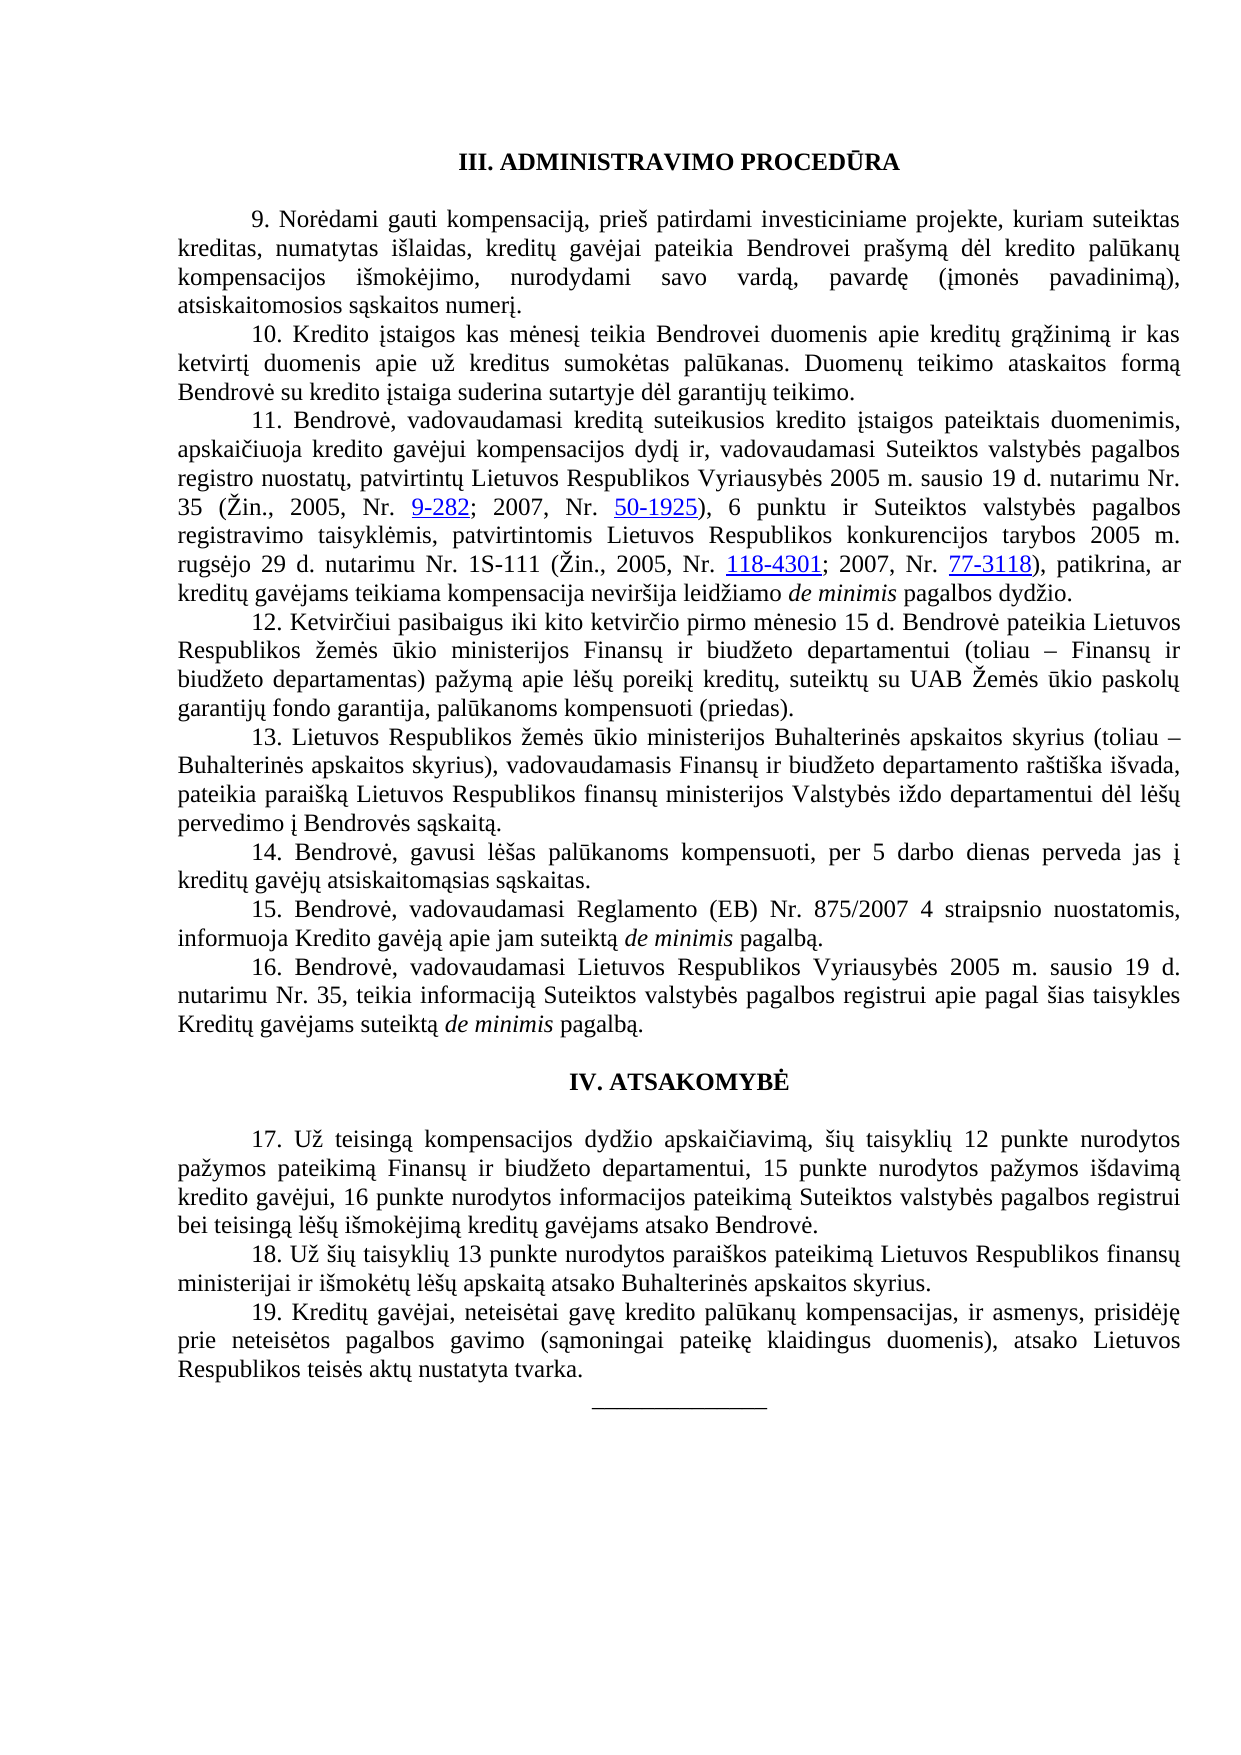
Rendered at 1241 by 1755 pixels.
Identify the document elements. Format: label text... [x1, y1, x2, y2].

text 15. Bendrovė, vadovaudamasi Reglamento (EB) Nr. 875/2007 4 straipsnio nuostatomis, informuoja Kredito gavėją apie jam suteiktą de minimis pagalbą. [177, 894, 1181, 952]
text 11. Bendrovė, vadovaudamasi kreditą suteikusios kredito įstaigos pateiktais duomenimis, apskaičiuoja kredito gavėjui kompensacijos dydį ir, vadovaudamasi Suteiktos valstybės pagalbos registro nuostatų, patvirtintų Lietuvos Respublikos Vyriausybės 2005 m. sausio 19 d. nutarimu Nr. 35 (Žin., 2005, Nr. 9-282; 2007, Nr. 50-1925), 6 punktu ir Suteiktos valstybės pagalbos registravimo taisyklėmis, patvirtintomis Lietuvos Respublikos konkurencijos tarybos 2005 m. rugsėjo 29 d. nutarimu Nr. 1S-111 (Žin., 2005, Nr. 118-4301; 2007, Nr. 77-3118), patikrina, ar kreditų gavėjams teikiama kompensacija neviršija leidžiamo de minimis pagalbos dydžio. [177, 406, 1181, 607]
text 19. Kreditų gavėjai, neteisėtai gavę kredito palūkanų kompensacijas, ir asmenys, prisidėję prie neteisėtos pagalbos gavimo (sąmoningai pateikę klaidingus duomenis), atsako Lietuvos Respublikos teisės aktų nustatyta tvarka. [177, 1297, 1181, 1383]
text 13. Lietuvos Respublikos žemės ūkio ministerijos Buhalterinės apskaitos skyrius (toliau – Buhalterinės apskaitos skyrius), vadovaudamasis Finansų ir biudžeto departamento raštiška išvada, pateikia paraišką Lietuvos Respublikos finansų ministerijos Valstybės iždo departamentui dėl lėšų pervedimo į Bendrovės sąskaitą. [177, 722, 1181, 837]
text 17. Už teisingą kompensacijos dydžio apskaičiavimą, šių taisyklių 12 punkte nurodytos pažymos pateikimą Finansų ir biudžeto departamentui, 15 punkte nurodytos pažymos išdavimą kredito gavėjui, 16 punkte nurodytos informacijos pateikimą Suteiktos valstybės pagalbos registrui bei teisingą lėšų išmokėjimą kreditų gavėjams atsako Bendrovė. [177, 1124, 1181, 1239]
text 14. Bendrovė, gavusi lėšas palūkanoms kompensuoti, per 5 darbo dienas perveda jas į kreditų gavėjų atsiskaitomąsias sąskaitas. [177, 837, 1181, 894]
text ______________ [177, 1383, 1181, 1412]
text 16. Bendrovė, vadovaudamasi Lietuvos Respublikos Vyriausybės 2005 m. sausio 19 d. nutarimu Nr. 35, teikia informaciją Suteiktos valstybės pagalbos registrui apie pagal šias taisykles Kreditų gavėjams suteiktą de minimis pagalbą. [177, 952, 1181, 1038]
text IV. ATSAKOMYBĖ [177, 1067, 1181, 1096]
text 10. Kredito įstaigos kas mėnesį teikia Bendrovei duomenis apie kreditų grąžinimą ir kas ketvirtį duomenis apie už kreditus sumokėtas palūkanas. Duomenų teikimo ataskaitos formą Bendrovė su kredito įstaiga suderina sutartyje dėl garantijų teikimo. [177, 319, 1181, 406]
text III. ADMINISTRAVIMO PROCEDŪRA [177, 147, 1181, 176]
text 18. Už šių taisyklių 13 punkte nurodytos paraiškos pateikimą Lietuvos Respublikos finansų ministerijai ir išmokėtų lėšų apskaitą atsako Buhalterinės apskaitos skyrius. [177, 1239, 1181, 1297]
text 12. Ketvirčiui pasibaigus iki kito ketvirčio pirmo mėnesio 15 d. Bendrovė pateikia Lietuvos Respublikos žemės ūkio ministerijos Finansų ir biudžeto departamentui (toliau – Finansų ir biudžeto departamentas) pažymą apie lėšų poreikį kreditų, suteiktų su UAB Žemės ūkio paskolų garantijų fondo garantija, palūkanoms kompensuoti (priedas). [177, 607, 1181, 722]
text 9. Norėdami gauti kompensaciją, prieš patirdami investiciniame projekte, kuriam suteiktas kreditas, numatytas išlaidas, kreditų gavėjai pateikia Bendrovei prašymą dėl kredito palūkanų kompensacijos išmokėjimo, nurodydami savo vardą, pavardę (įmonės pavadinimą), atsiskaitomosios sąskaitos numerį. [177, 204, 1181, 319]
